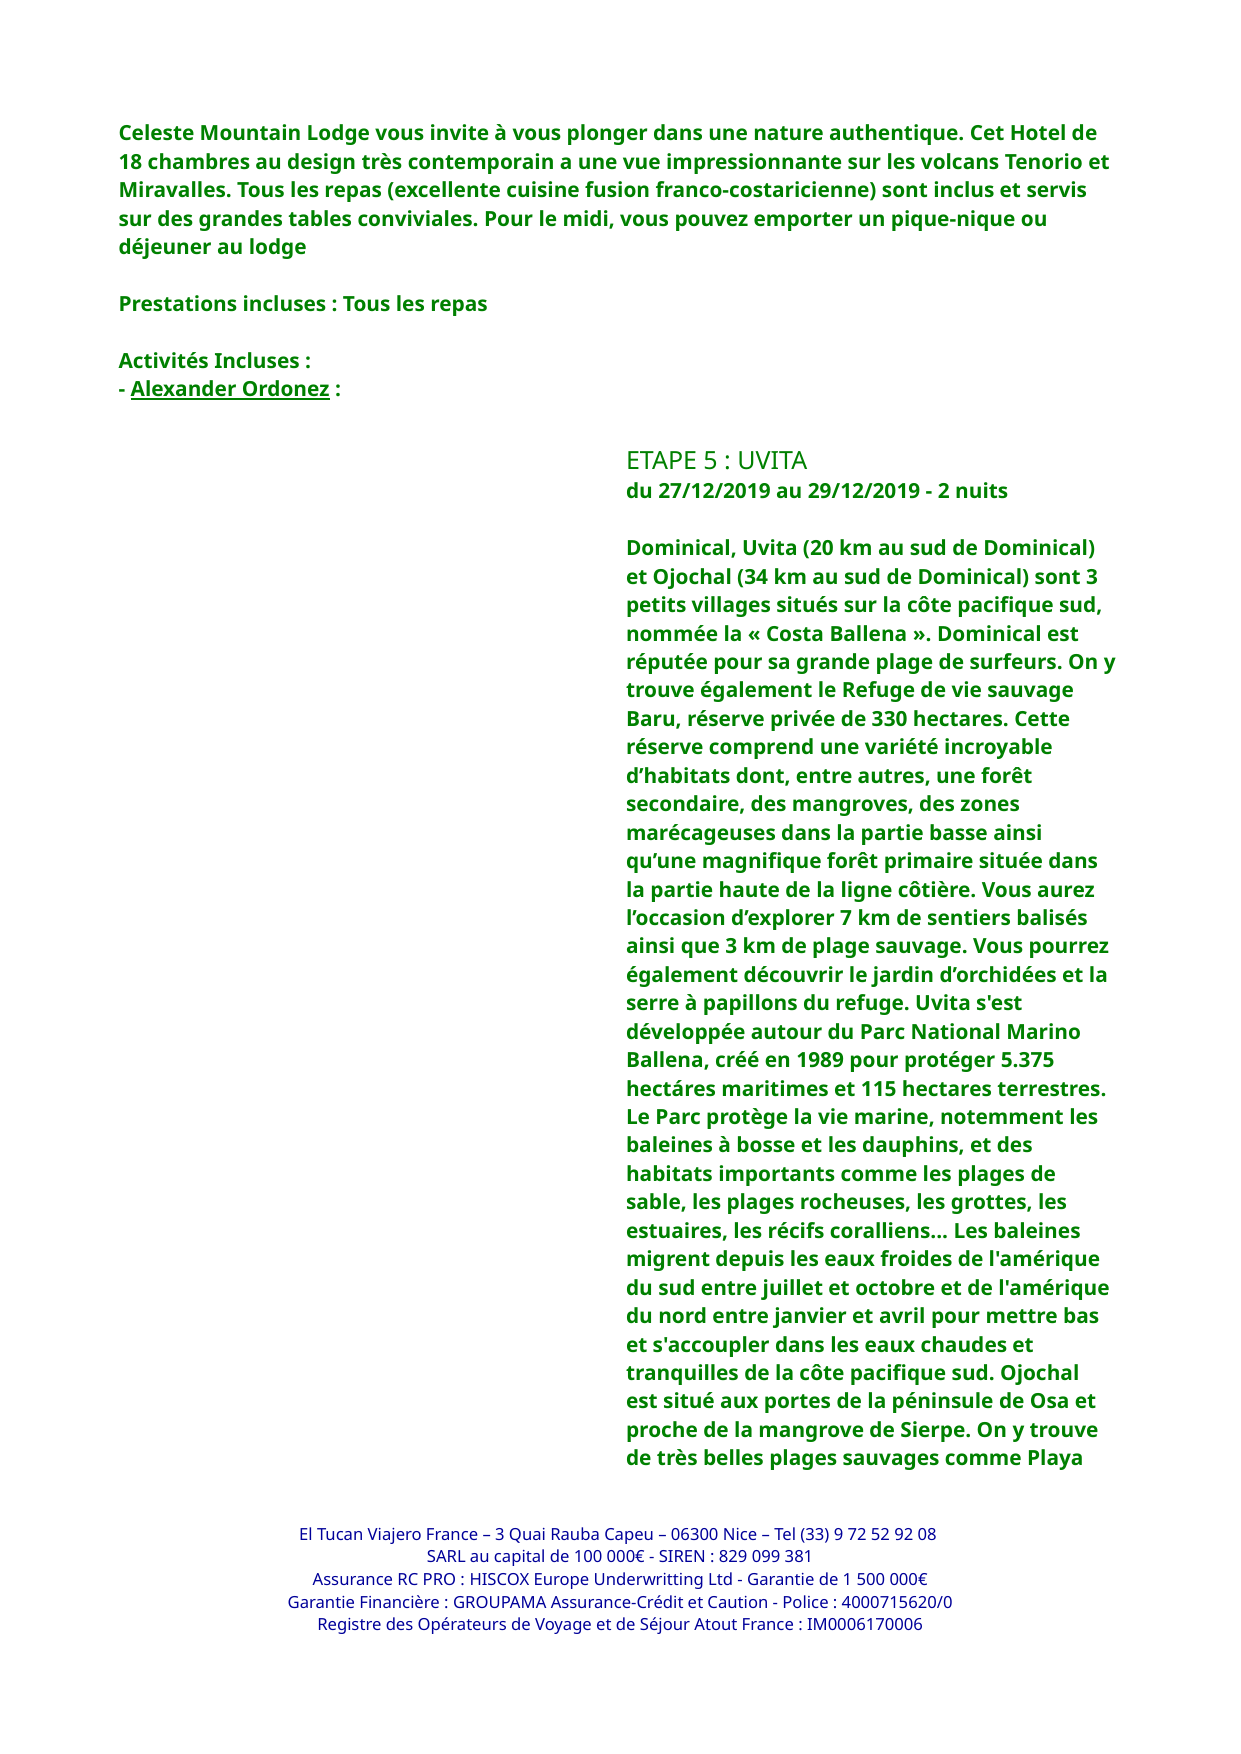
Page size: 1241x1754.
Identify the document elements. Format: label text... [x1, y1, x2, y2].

table_header [118, 437, 620, 1478]
text - Alexander Ordonez : [118, 374, 1122, 403]
text Celeste Mountain Lodge vous invite à vous plonger dans une nature authentique. Cet Hotel de 18 chambres au design très contemporain a une vue impressionnante sur les volcans Tenorio et Miravalles. Tous les repas (excellente cuisine fusion franco-costaricienne) sont inclus et servis sur des grandes tables conviviales. Pour le midi, vous pouvez emporter un pique-nique ou déjeuner au lodge [118, 118, 1122, 261]
text Prestations incluses : Tous les repas [118, 289, 1122, 317]
text Activités Incluses : [118, 346, 1122, 374]
table_header ETAPE 5 : UVITA du 27/12/2019 au 29/12/2019 - 2 nuits Dominical, Uvita (20 km au sud de Dominical) et Ojochal (34 km au sud de Dominical) sont 3 petits villages situés sur la côte pacifique sud, nommée la « Costa Ballena ». Dominical est réputée pour sa grande plage de surfeurs. On y trouve également le Refuge de vie sauvage Baru, réserve privée de 330 hectares. Cette réserve comprend une variété incroyable d’habitats dont, entre autres, une forêt secondaire, des mangroves, des zones marécageuses dans la partie basse ainsi qu’une magnifique forêt primaire située dans la partie haute de la ligne côtière. Vous aurez l’occasion d’explorer 7 km de sentiers balisés ainsi que 3 km de plage sauvage. Vous pourrez également découvrir le jardin d’orchidées et la serre à papillons du refuge. Uvita s'est développée autour du Parc National Marino Ballena, créé en 1989 pour protéger 5.375 hectáres maritimes et 115 hectares terrestres. Le Parc protège la vie marine, notemment les baleines à bosse et les dauphins, et des habitats importants comme les plages de sable, les plages rocheuses, les grottes, les estuaires, les récifs coralliens... Les baleines migrent depuis les eaux froides de l'amérique du sud entre juillet et octobre et de l'amérique du nord entre janvier et avril pour mettre bas et s'accoupler dans les eaux chaudes et tranquilles de la côte pacifique sud. Ojochal est situé aux portes de la péninsule de Osa et proche de la mangrove de Sierpe. On y trouve de très belles plages sauvages comme Playa [620, 437, 1122, 1478]
